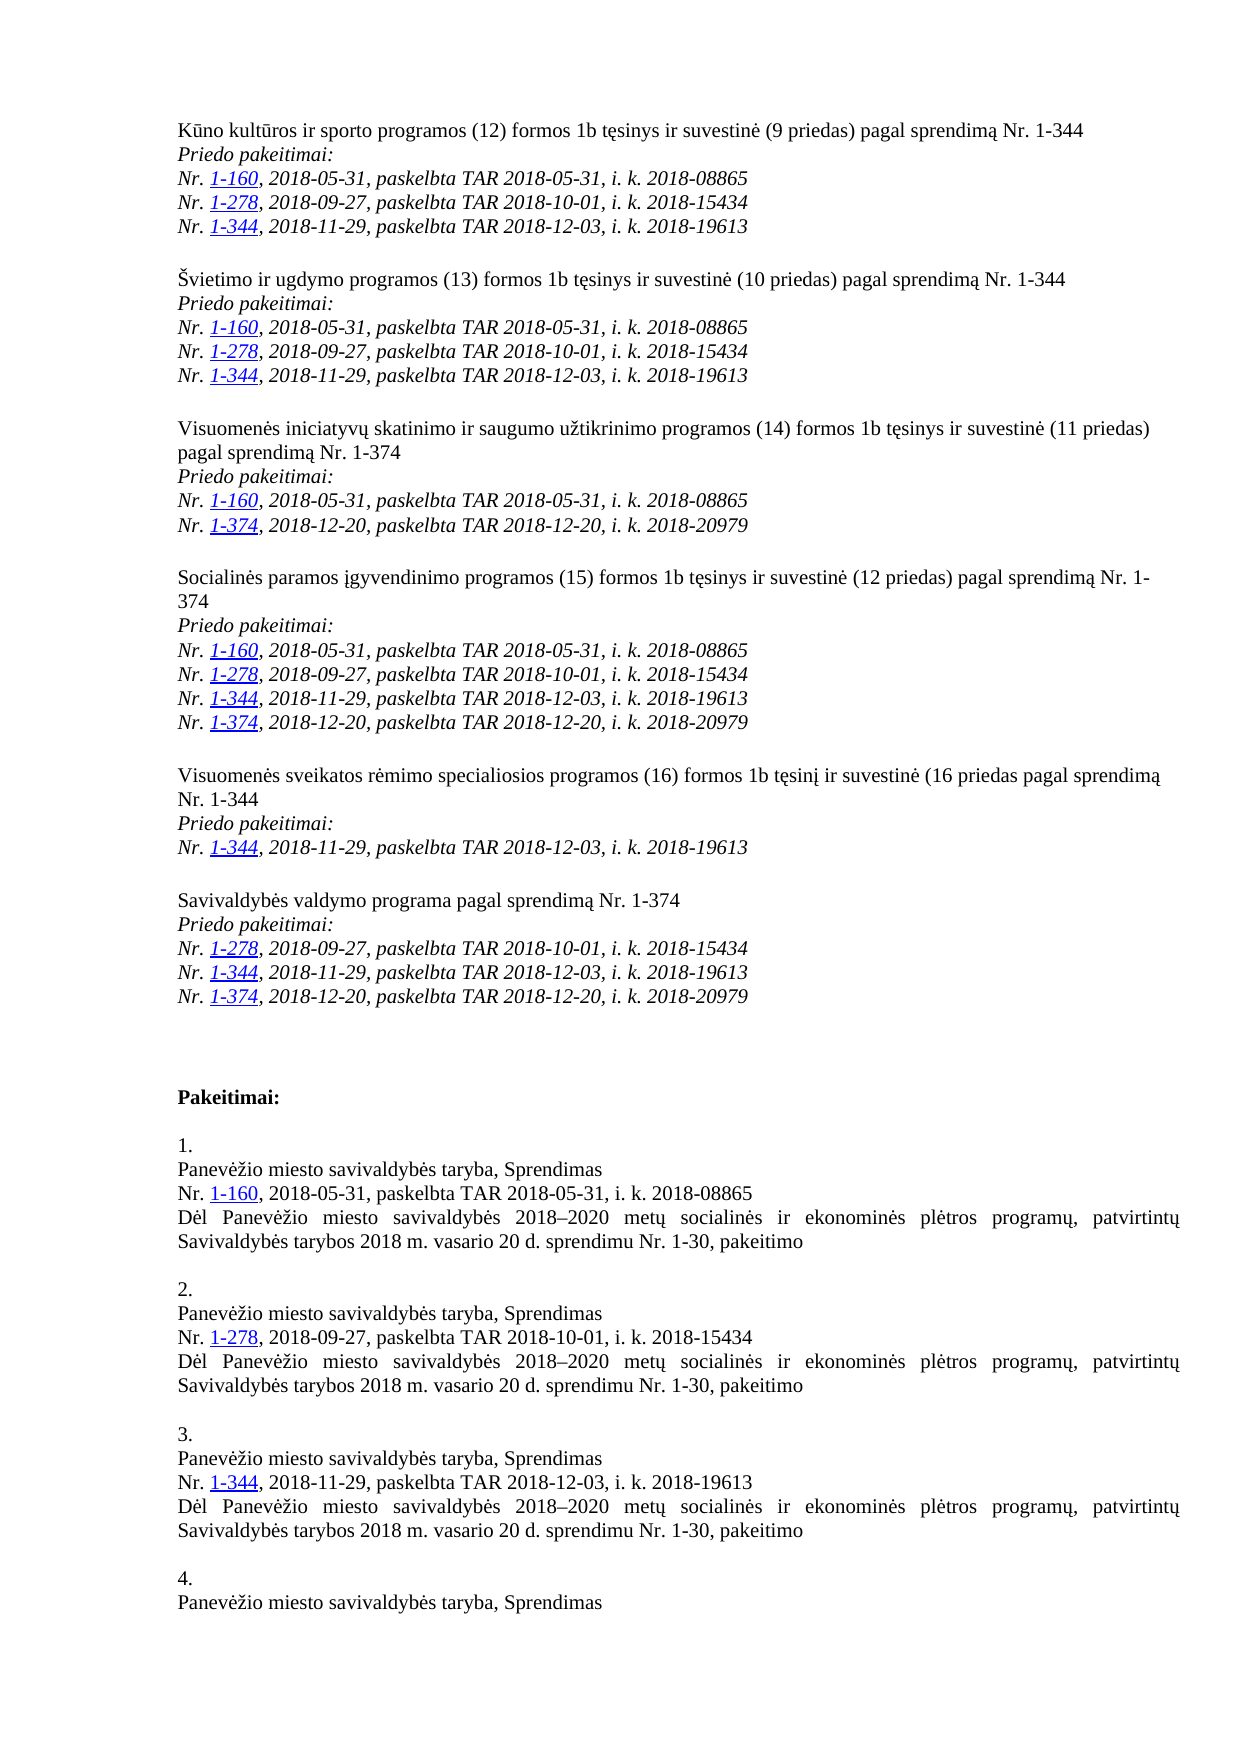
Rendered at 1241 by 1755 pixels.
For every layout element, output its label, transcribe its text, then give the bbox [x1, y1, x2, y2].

text 3. [177, 1422, 1181, 1446]
text Visuomenės sveikatos rėmimo specialiosios programos (16) formos 1b tęsinį ir suvestinė (16 priedas pagal sprendimą Nr. 1-344 [177, 762, 1181, 811]
text Priedo pakeitimai: [177, 613, 1181, 637]
text Kūno kultūros ir sporto programos (12) formos 1b tęsinys ir suvestinė (9 priedas) pagal sprendimą Nr. 1-344 [177, 118, 1181, 142]
text Nr. 1-160, 2018-05-31, paskelbta TAR 2018-05-31, i. k. 2018-08865 [177, 1181, 1181, 1205]
text Priedo pakeitimai: [177, 142, 1181, 166]
text 1. [177, 1133, 1181, 1157]
text 2. [177, 1277, 1181, 1301]
text Nr. 1-344, 2018-11-29, paskelbta TAR 2018-12-03, i. k. 2018-19613 [177, 363, 1181, 387]
text Visuomenės iniciatyvų skatinimo ir saugumo užtikrinimo programos (14) formos 1b tęsinys ir suvestinė (11 priedas) pagal sprendimą Nr. 1-374 [177, 416, 1181, 464]
text Nr. 1-160, 2018-05-31, paskelbta TAR 2018-05-31, i. k. 2018-08865 [177, 315, 1181, 339]
text Nr. 1-278, 2018-09-27, paskelbta TAR 2018-10-01, i. k. 2018-15434 [177, 1325, 1181, 1349]
text Priedo pakeitimai: [177, 912, 1181, 936]
text Dėl Panevėžio miesto savivaldybės 2018–2020 metų socialinės ir ekonominės plėtros programų, patvirtintų Savivaldybės tarybos 2018 m. vasario 20 d. sprendimu Nr. 1-30, pakeitimo [177, 1349, 1181, 1397]
text Nr. 1-374, 2018-12-20, paskelbta TAR 2018-12-20, i. k. 2018-20979 [177, 984, 1181, 1008]
text Nr. 1-344, 2018-11-29, paskelbta TAR 2018-12-03, i. k. 2018-19613 [177, 686, 1181, 710]
text Panevėžio miesto savivaldybės taryba, Sprendimas [177, 1446, 1181, 1470]
text Nr. 1-278, 2018-09-27, paskelbta TAR 2018-10-01, i. k. 2018-15434 [177, 190, 1181, 214]
text Nr. 1-344, 2018-11-29, paskelbta TAR 2018-12-03, i. k. 2018-19613 [177, 960, 1181, 984]
text Priedo pakeitimai: [177, 811, 1181, 835]
text Panevėžio miesto savivaldybės taryba, Sprendimas [177, 1590, 1181, 1614]
text Dėl Panevėžio miesto savivaldybės 2018–2020 metų socialinės ir ekonominės plėtros programų, patvirtintų Savivaldybės tarybos 2018 m. vasario 20 d. sprendimu Nr. 1-30, pakeitimo [177, 1494, 1181, 1542]
text Savivaldybės valdymo programa pagal sprendimą Nr. 1-374 [177, 887, 1181, 912]
text Socialinės paramos įgyvendinimo programos (15) formos 1b tęsinys ir suvestinė (12 priedas) pagal sprendimą Nr. 1-374 [177, 565, 1181, 613]
text Nr. 1-160, 2018-05-31, paskelbta TAR 2018-05-31, i. k. 2018-08865 [177, 166, 1181, 190]
text Panevėžio miesto savivaldybės taryba, Sprendimas [177, 1157, 1181, 1181]
text Dėl Panevėžio miesto savivaldybės 2018–2020 metų socialinės ir ekonominės plėtros programų, patvirtintų Savivaldybės tarybos 2018 m. vasario 20 d. sprendimu Nr. 1-30, pakeitimo [177, 1205, 1181, 1253]
text Nr. 1-278, 2018-09-27, paskelbta TAR 2018-10-01, i. k. 2018-15434 [177, 339, 1181, 363]
text 4. [177, 1566, 1181, 1590]
text Nr. 1-160, 2018-05-31, paskelbta TAR 2018-05-31, i. k. 2018-08865 [177, 488, 1181, 512]
text Švietimo ir ugdymo programos (13) formos 1b tęsinys ir suvestinė (10 priedas) pagal sprendimą Nr. 1-344 [177, 267, 1181, 291]
text Nr. 1-278, 2018-09-27, paskelbta TAR 2018-10-01, i. k. 2018-15434 [177, 662, 1181, 686]
text Priedo pakeitimai: [177, 291, 1181, 315]
text Nr. 1-344, 2018-11-29, paskelbta TAR 2018-12-03, i. k. 2018-19613 [177, 1470, 1181, 1494]
text Nr. 1-374, 2018-12-20, paskelbta TAR 2018-12-20, i. k. 2018-20979 [177, 512, 1181, 537]
text Priedo pakeitimai: [177, 464, 1181, 488]
text Nr. 1-160, 2018-05-31, paskelbta TAR 2018-05-31, i. k. 2018-08865 [177, 637, 1181, 662]
text Nr. 1-278, 2018-09-27, paskelbta TAR 2018-10-01, i. k. 2018-15434 [177, 936, 1181, 960]
text Nr. 1-374, 2018-12-20, paskelbta TAR 2018-12-20, i. k. 2018-20979 [177, 710, 1181, 734]
text Panevėžio miesto savivaldybės taryba, Sprendimas [177, 1301, 1181, 1325]
text Nr. 1-344, 2018-11-29, paskelbta TAR 2018-12-03, i. k. 2018-19613 [177, 214, 1181, 238]
text Nr. 1-344, 2018-11-29, paskelbta TAR 2018-12-03, i. k. 2018-19613 [177, 835, 1181, 859]
text Pakeitimai: [177, 1085, 1181, 1109]
